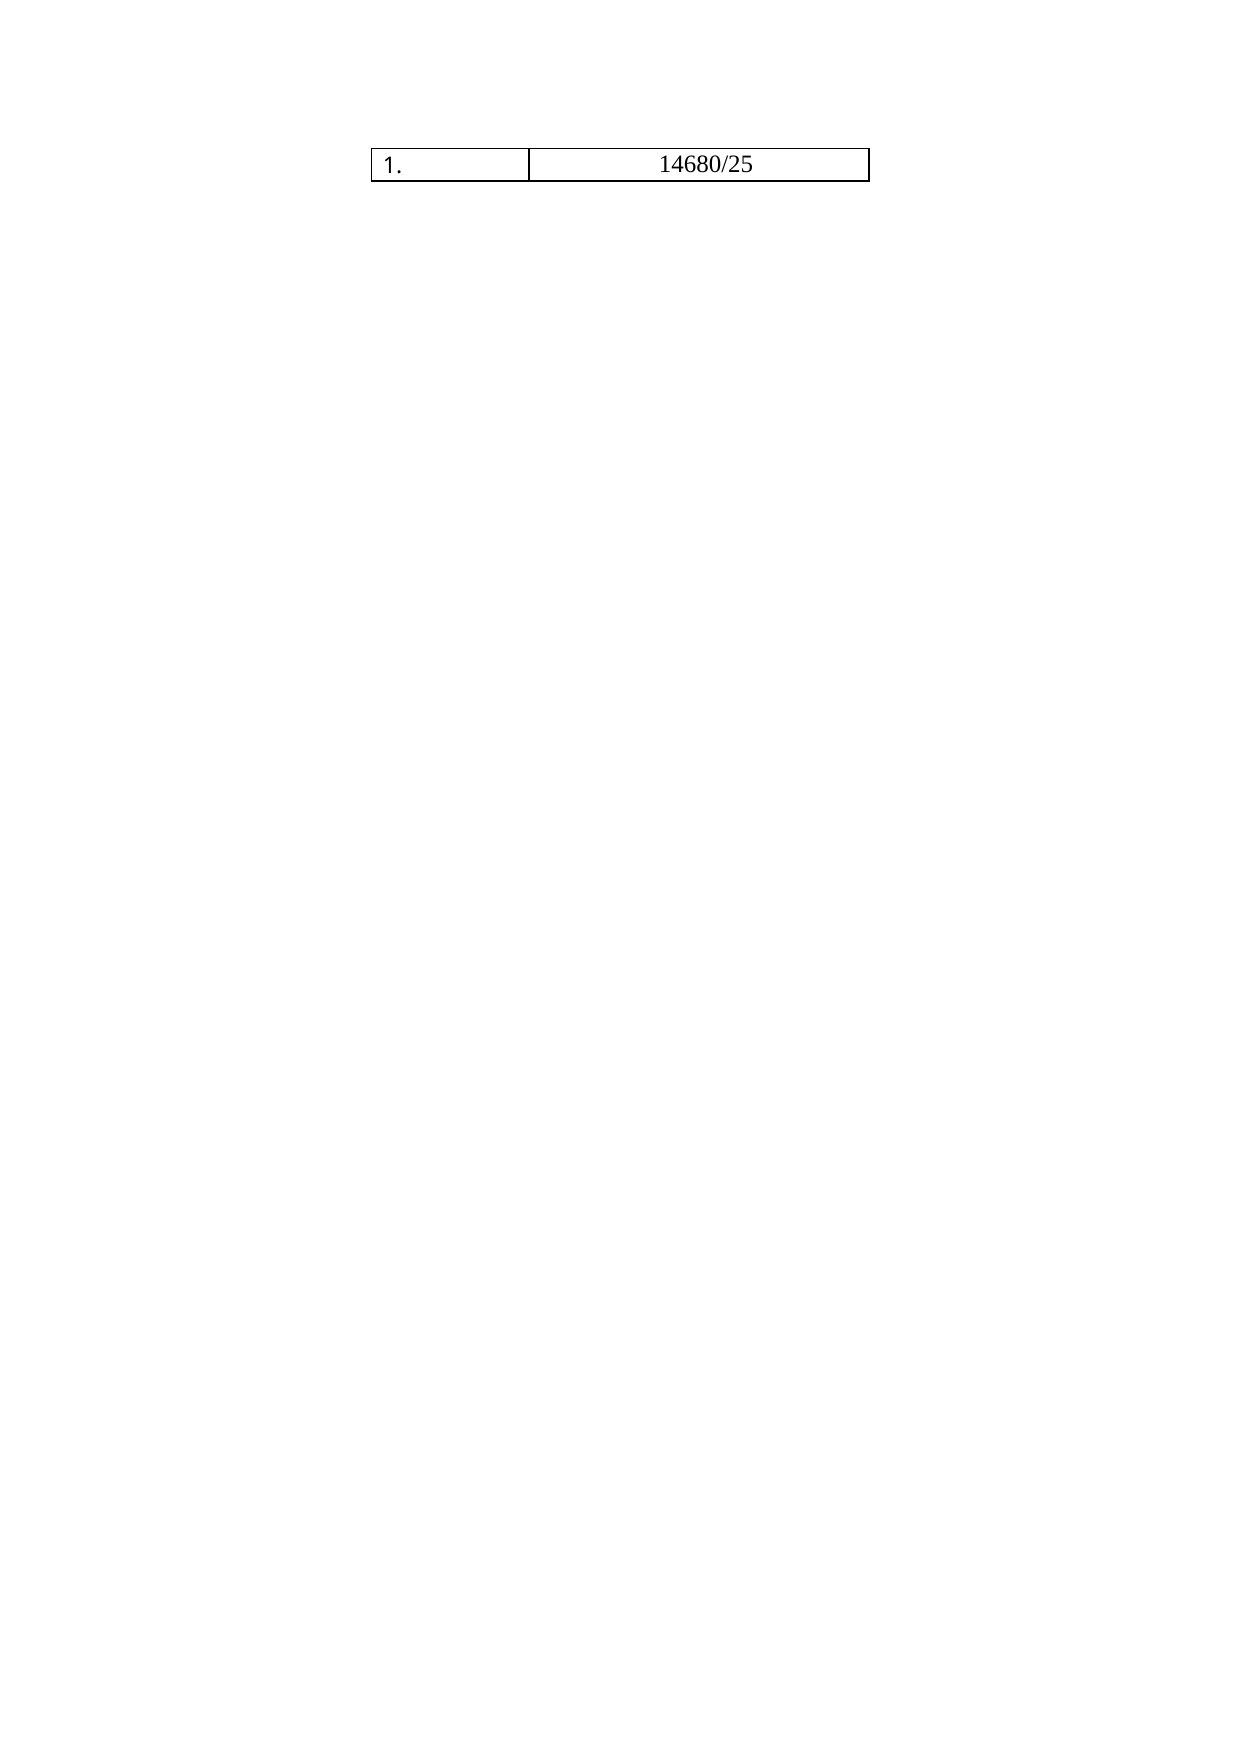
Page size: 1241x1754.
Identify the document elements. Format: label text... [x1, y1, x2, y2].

table_header 14680/25 [530, 149, 868, 180]
table_header 1. [372, 149, 528, 180]
